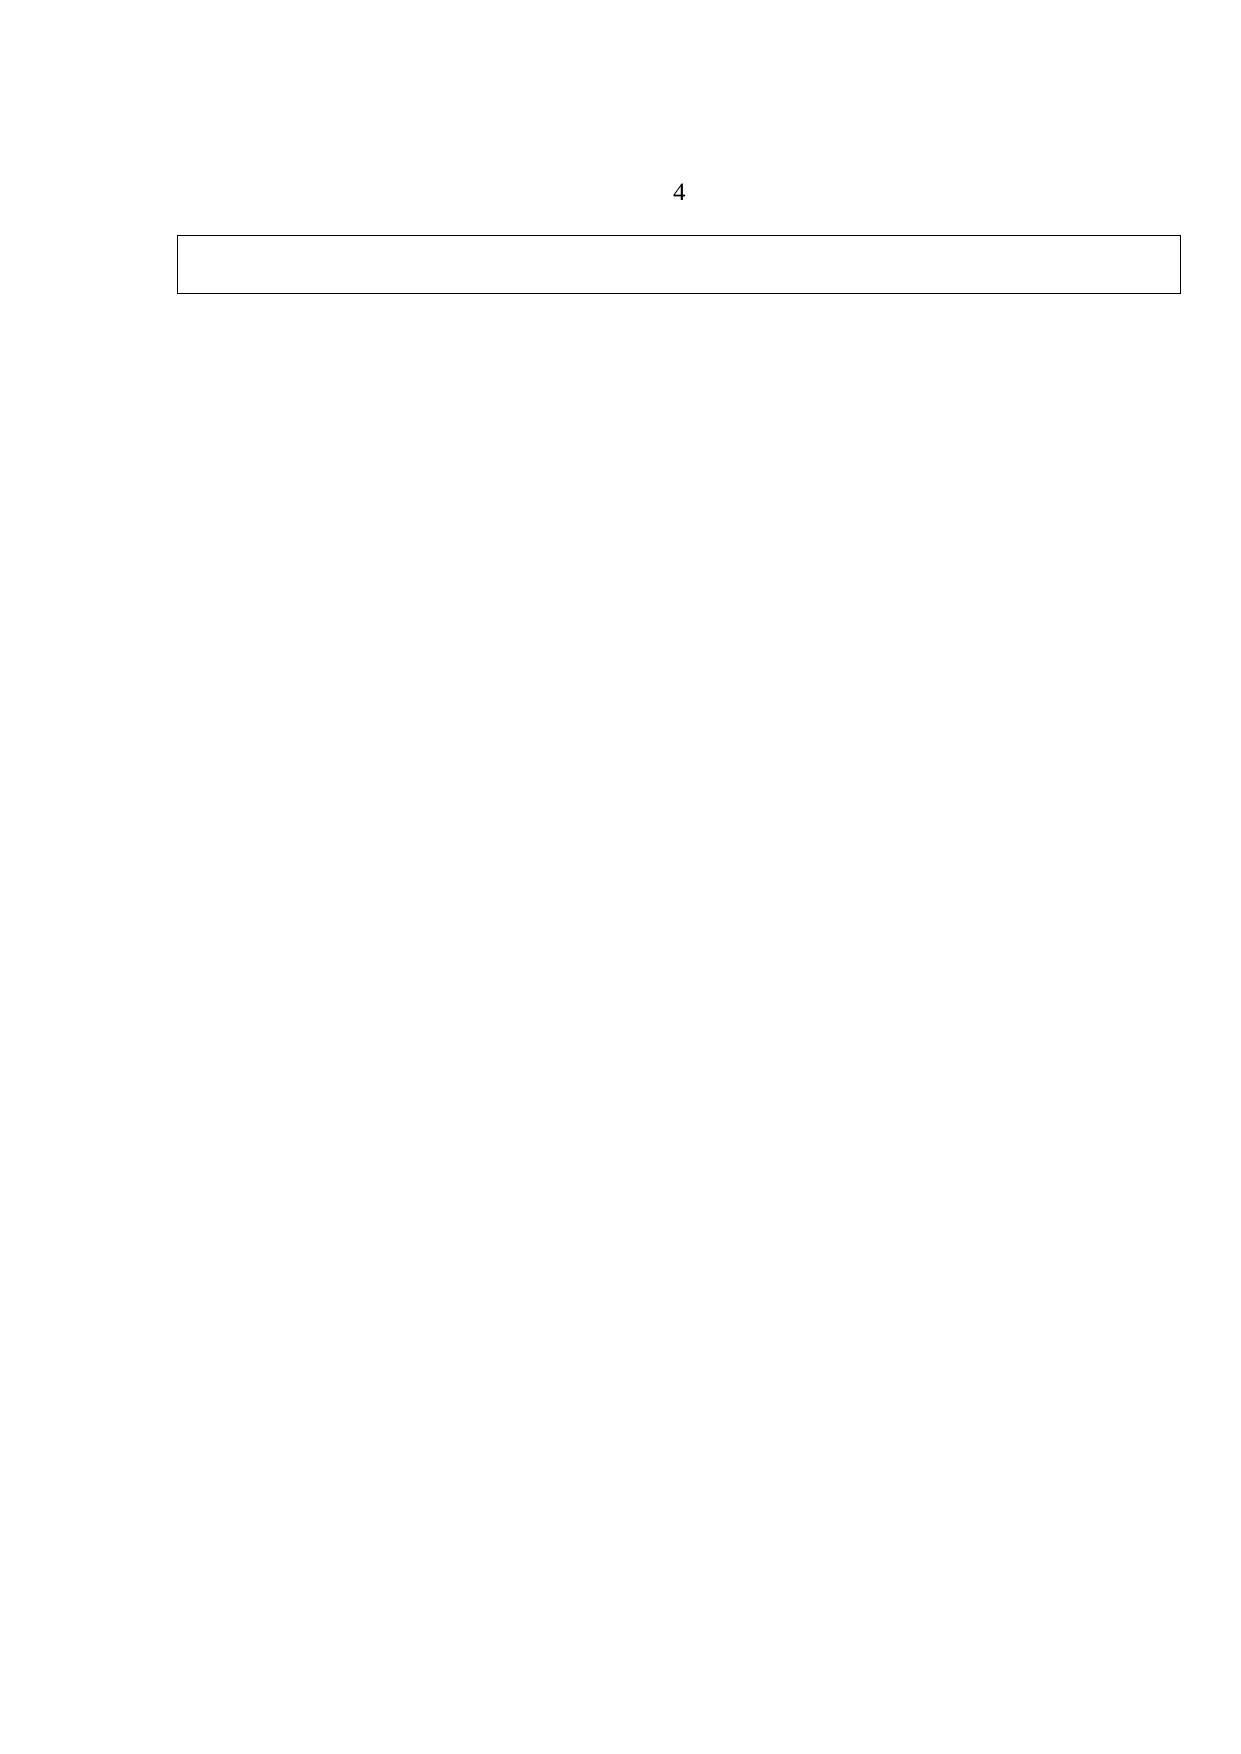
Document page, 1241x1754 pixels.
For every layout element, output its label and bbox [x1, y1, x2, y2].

table_header [178, 236, 1180, 293]
